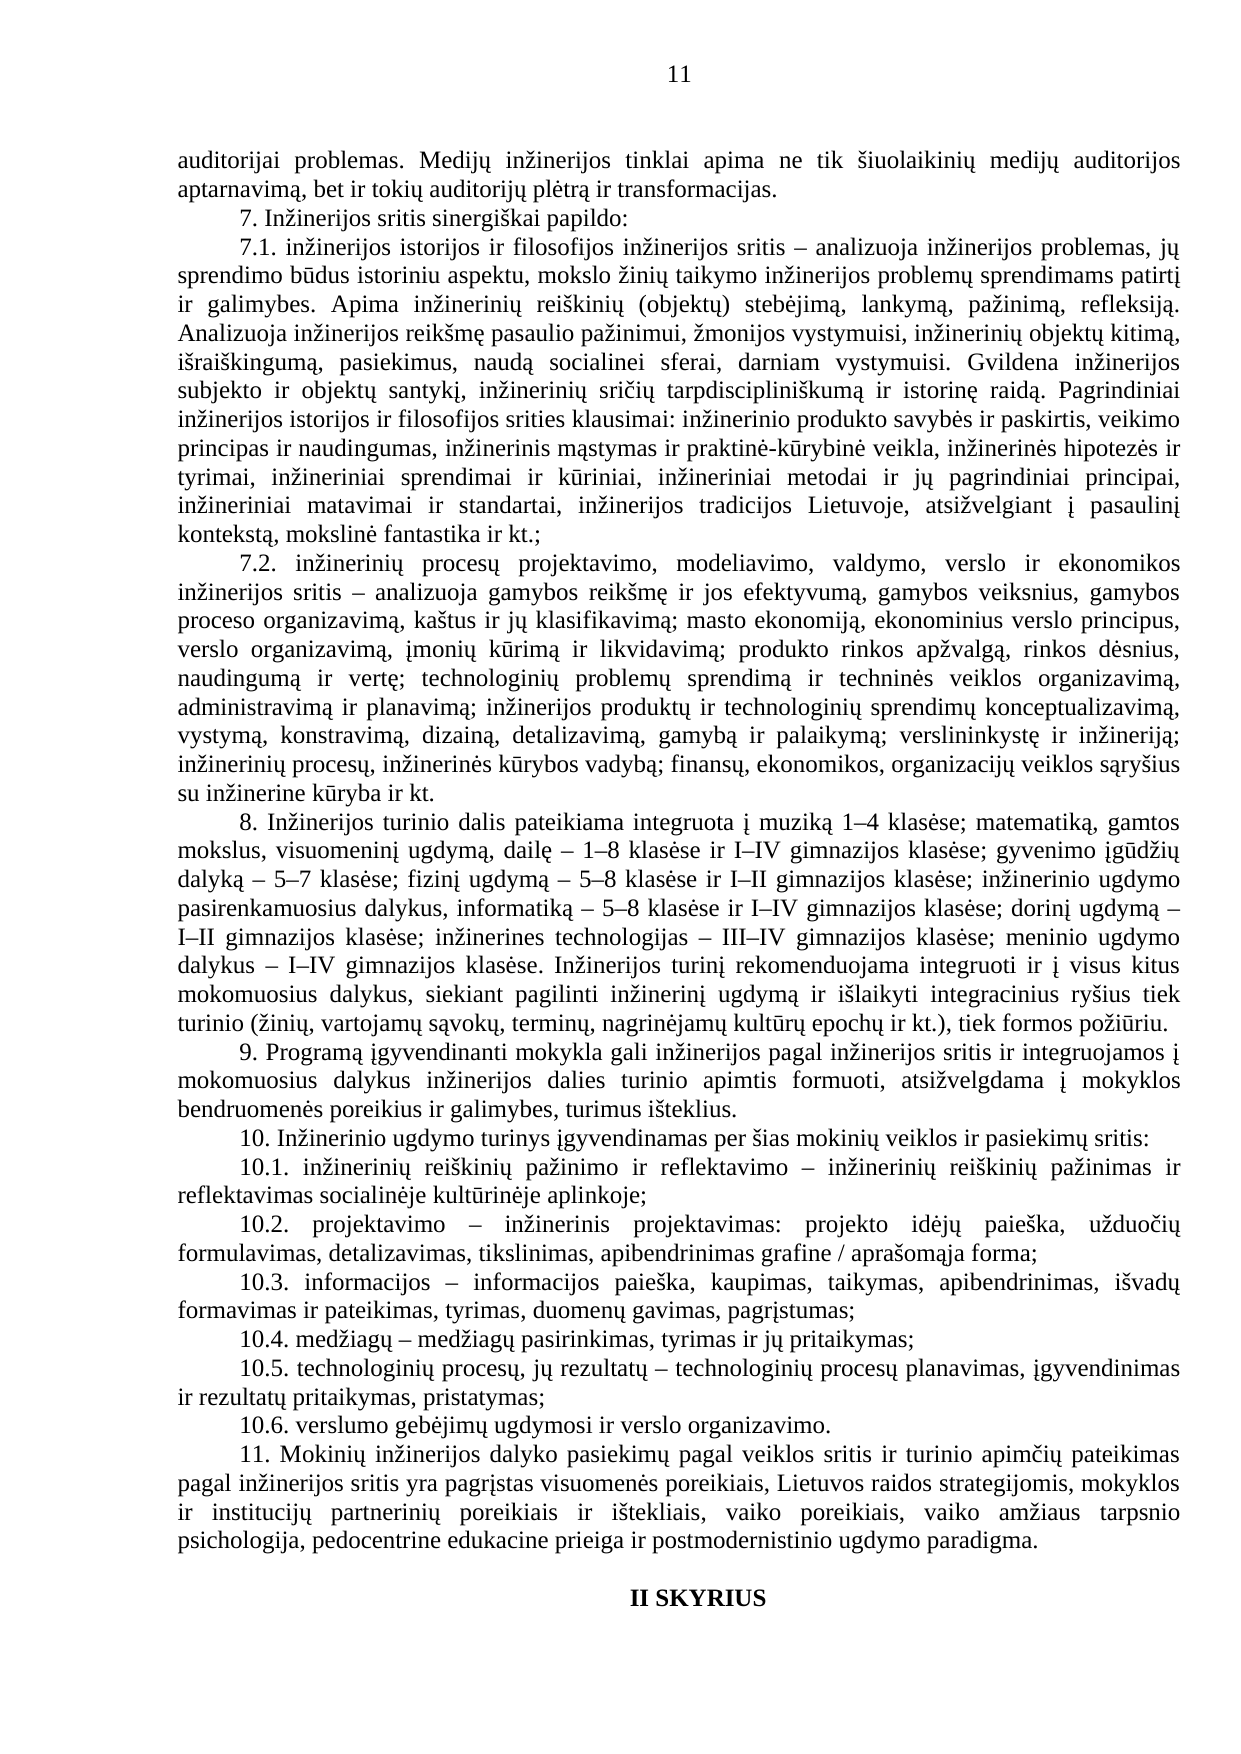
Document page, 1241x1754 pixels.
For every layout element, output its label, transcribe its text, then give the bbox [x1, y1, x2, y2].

text 10.1. inžinerinių reiškinių pažinimo ir reflektavimo – inžinerinių reiškinių pažinimas ir reflektavimas socialinėje kultūrinėje aplinkoje; [177, 1152, 1181, 1209]
text 7.1. inžinerijos istorijos ir filosofijos inžinerijos sritis – analizuoja inžinerijos problemas, jų sprendimo būdus istoriniu aspektu, mokslo žinių taikymo inžinerijos problemų sprendimams patirtį ir galimybes. Apima inžinerinių reiškinių (objektų) stebėjimą, lankymą, pažinimą, refleksiją. Analizuoja inžinerijos reikšmę pasaulio pažinimui, žmonijos vystymuisi, inžinerinių objektų kitimą, išraiškingumą, pasiekimus, naudą socialinei sferai, darniam vystymuisi. Gvildena inžinerijos subjekto ir objektų santykį, inžinerinių sričių tarpdiscipliniškumą ir istorinę raidą. Pagrindiniai inžinerijos istorijos ir filosofijos srities klausimai: inžinerinio produkto savybės ir paskirtis, veikimo principas ir naudingumas, inžinerinis mąstymas ir praktinė-kūrybinė veikla, inžinerinės hipotezės ir tyrimai, inžineriniai sprendimai ir kūriniai, inžineriniai metodai ir jų pagrindiniai principai, inžineriniai matavimai ir standartai, inžinerijos tradicijos Lietuvoje, atsižvelgiant į pasaulinį kontekstą, mokslinė fantastika ir kt.; [177, 232, 1181, 548]
text 10.4. medžiagų – medžiagų pasirinkimas, tyrimas ir jų pritaikymas; [177, 1324, 1181, 1353]
text 10.2. projektavimo – inžinerinis projektavimas: projekto idėjų paieška, užduočių formulavimas, detalizavimas, tikslinimas, apibendrinimas grafine / aprašomąja forma; [177, 1209, 1181, 1267]
text 8. Inžinerijos turinio dalis pateikiama integruota į muziką 1–4 klasėse; matematiką, gamtos mokslus, visuomeninį ugdymą, dailę – 1–8 klasėse ir I–IV gimnazijos klasėse; gyvenimo įgūdžių dalyką – 5–7 klasėse; fizinį ugdymą – 5–8 klasėse ir I–II gimnazijos klasėse; inžinerinio ugdymo pasirenkamuosius dalykus, informatiką – 5–8 klasėse ir I–IV gimnazijos klasėse; dorinį ugdymą – I–II gimnazijos klasėse; inžinerines technologijas – III–IV gimnazijos klasėse; meninio ugdymo dalykus – I–IV gimnazijos klasėse. Inžinerijos turinį rekomenduojama integruoti ir į visus kitus mokomuosius dalykus, siekiant pagilinti inžinerinį ugdymą ir išlaikyti integracinius ryšius tiek turinio (žinių, vartojamų sąvokų, terminų, nagrinėjamų kultūrų epochų ir kt.), tiek formos požiūriu. [177, 807, 1181, 1037]
text II SKYRIUS [215, 1583, 1181, 1612]
text 9. Programą įgyvendinanti mokykla gali inžinerijos pagal inžinerijos sritis ir integruojamos į mokomuosius dalykus inžinerijos dalies turinio apimtis formuoti, atsižvelgdama į mokyklos bendruomenės poreikius ir galimybes, turimus išteklius. [177, 1037, 1181, 1123]
text auditorijai problemas. Medijų inžinerijos tinklai apima ne tik šiuolaikinių medijų auditorijos aptarnavimą, bet ir tokių auditorijų plėtrą ir transformacijas. [177, 145, 1181, 203]
text 10. Inžinerinio ugdymo turinys įgyvendinamas per šias mokinių veiklos ir pasiekimų sritis: [177, 1123, 1181, 1152]
text 11. Mokinių inžinerijos dalyko pasiekimų pagal veiklos sritis ir turinio apimčių pateikimas pagal inžinerijos sritis yra pagrįstas visuomenės poreikiais, Lietuvos raidos strategijomis, mokyklos ir institucijų partnerinių poreikiais ir ištekliais, vaiko poreikiais, vaiko amžiaus tarpsnio psichologija, pedocentrine edukacine prieiga ir postmodernistinio ugdymo paradigma. [177, 1439, 1181, 1554]
text 7.2. inžinerinių procesų projektavimo, modeliavimo, valdymo, verslo ir ekonomikos inžinerijos sritis – analizuoja gamybos reikšmę ir jos efektyvumą, gamybos veiksnius, gamybos proceso organizavimą, kaštus ir jų klasifikavimą; masto ekonomiją, ekonominius verslo principus, verslo organizavimą, įmonių kūrimą ir likvidavimą; produkto rinkos apžvalgą, rinkos dėsnius, naudingumą ir vertę; technologinių problemų sprendimą ir techninės veiklos organizavimą, administravimą ir planavimą; inžinerijos produktų ir technologinių sprendimų konceptualizavimą, vystymą, konstravimą, dizainą, detalizavimą, gamybą ir palaikymą; verslininkystę ir inžineriją; inžinerinių procesų, inžinerinės kūrybos vadybą; finansų, ekonomikos, organizacijų veiklos sąryšius su inžinerine kūryba ir kt. [177, 548, 1181, 807]
text 10.6. verslumo gebėjimų ugdymosi ir verslo organizavimo. [177, 1410, 1181, 1439]
text 10.3. informacijos – informacijos paieška, kaupimas, taikymas, apibendrinimas, išvadų formavimas ir pateikimas, tyrimas, duomenų gavimas, pagrįstumas; [177, 1267, 1181, 1324]
text 7. Inžinerijos sritis sinergiškai papildo: [177, 203, 1181, 232]
text 10.5. technologinių procesų, jų rezultatų – technologinių procesų planavimas, įgyvendinimas ir rezultatų pritaikymas, pristatymas; [177, 1353, 1181, 1410]
